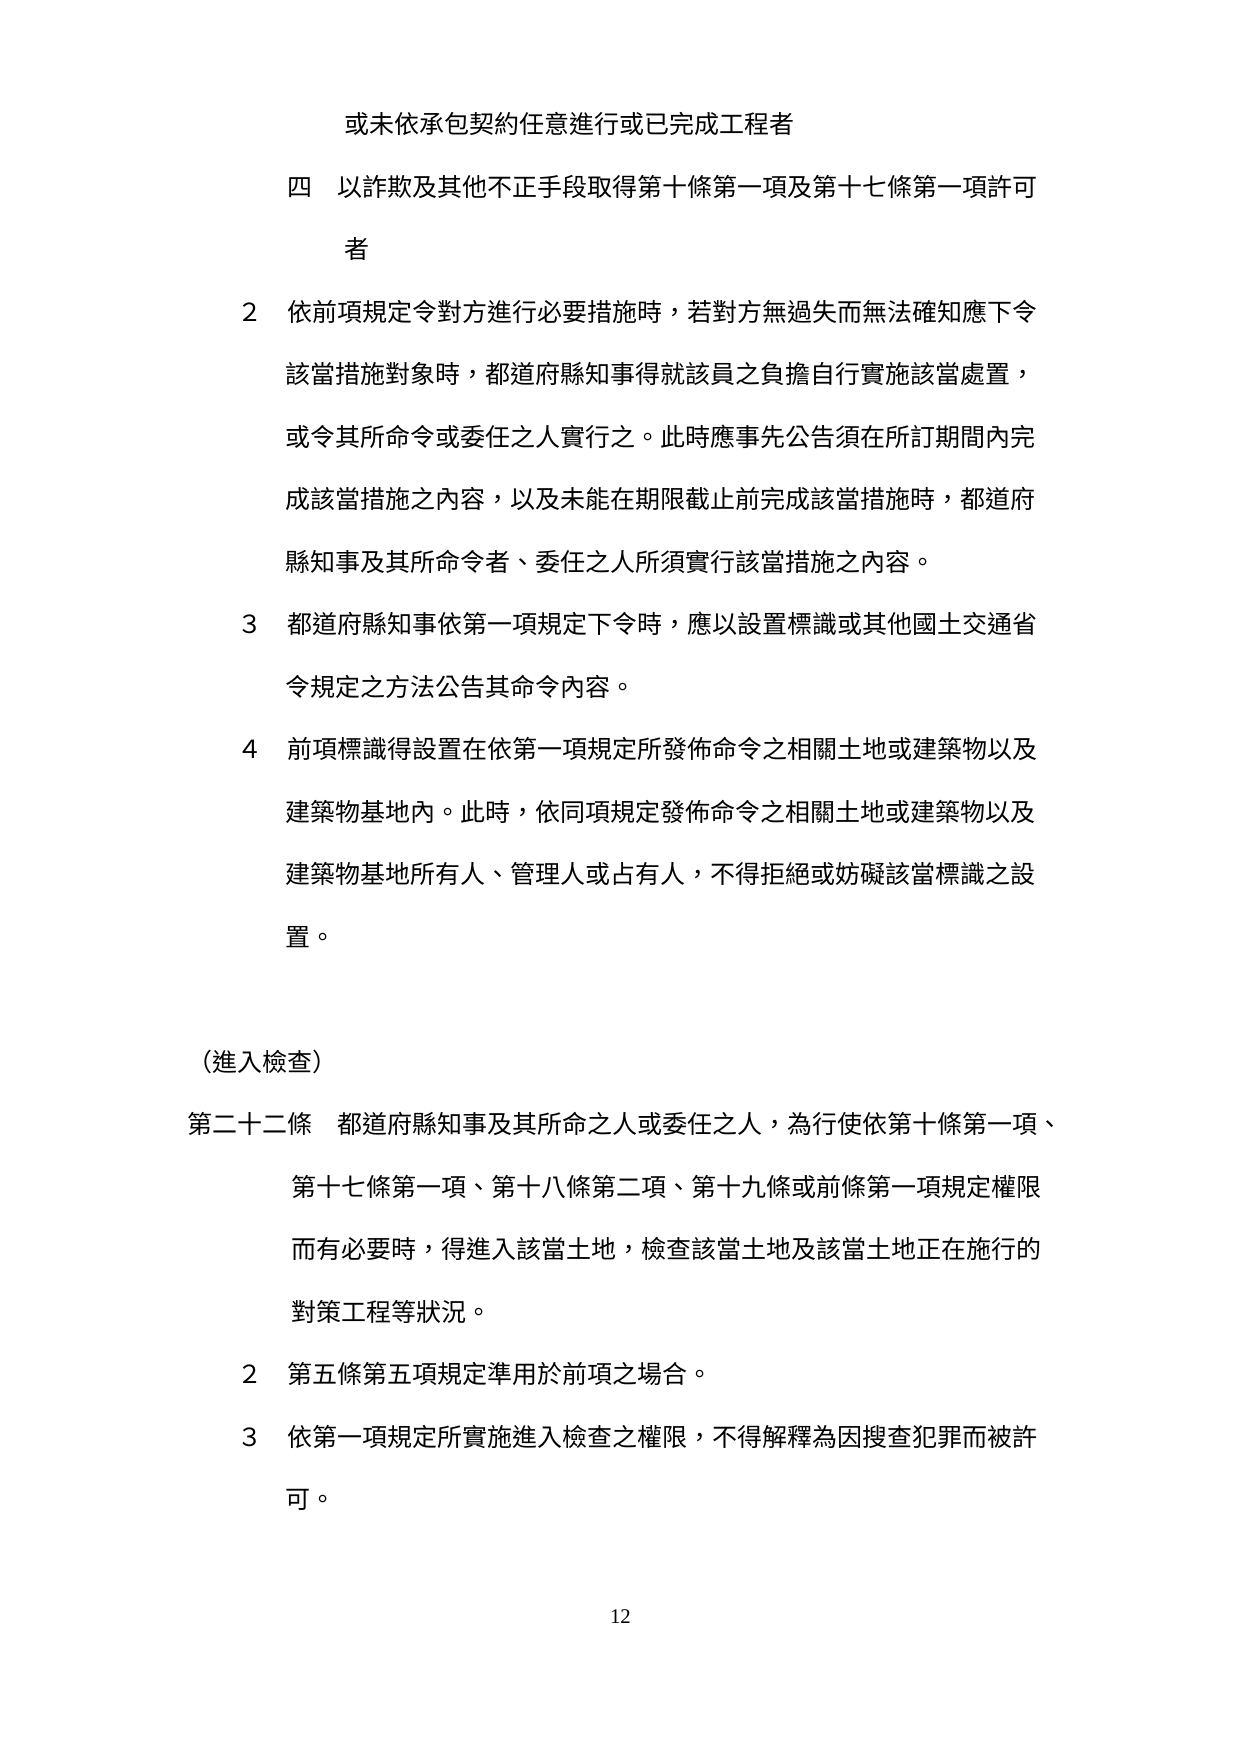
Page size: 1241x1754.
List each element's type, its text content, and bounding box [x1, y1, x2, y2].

text ４ 前項標識得設置在依第一項規定所發佈命令之相關土地或建築物以及建築物基地內。此時，依同項規定發佈命令之相關土地或建築物以及建築物基地所有人、管理人或占有人，不得拒絕或妨礙該當標識之設置。 [237, 706, 1053, 956]
text ２ 依前項規定令對方進行必要措施時，若對方無過失而無法確知應下令該當措施對象時，都道府縣知事得就該員之負擔自行實施該當處置，或令其所命令或委任之人實行之。此時應事先公告須在所訂期間內完成該當措施之內容，以及未能在期限截止前完成該當措施時，都道府縣知事及其所命令者、委任之人所須實行該當措施之內容。 [237, 269, 1053, 581]
text （進入檢查） [187, 1019, 1053, 1081]
text ３ 依第一項規定所實施進入檢查之權限，不得解釋為因搜查犯罪而被許可。 [237, 1394, 1053, 1519]
text 或未依承包契約任意進行或已完成工程者 [287, 81, 1053, 144]
text 四 以詐欺及其他不正手段取得第十條第一項及第十七條第一項許可者 [287, 144, 1053, 269]
text ３ 都道府縣知事依第一項規定下令時，應以設置標識或其他國土交通省令規定之方法公告其命令內容。 [237, 581, 1053, 706]
text 第二十二條 都道府縣知事及其所命之人或委任之人，為行使依第十條第一項、第十七條第一項、第十八條第二項、第十九條或前條第一項規定權限而有必要時，得進入該當土地，檢查該當土地及該當土地正在施行的對策工程等狀況。 [187, 1081, 1053, 1331]
text ２ 第五條第五項規定準用於前項之場合。 [237, 1331, 1053, 1394]
